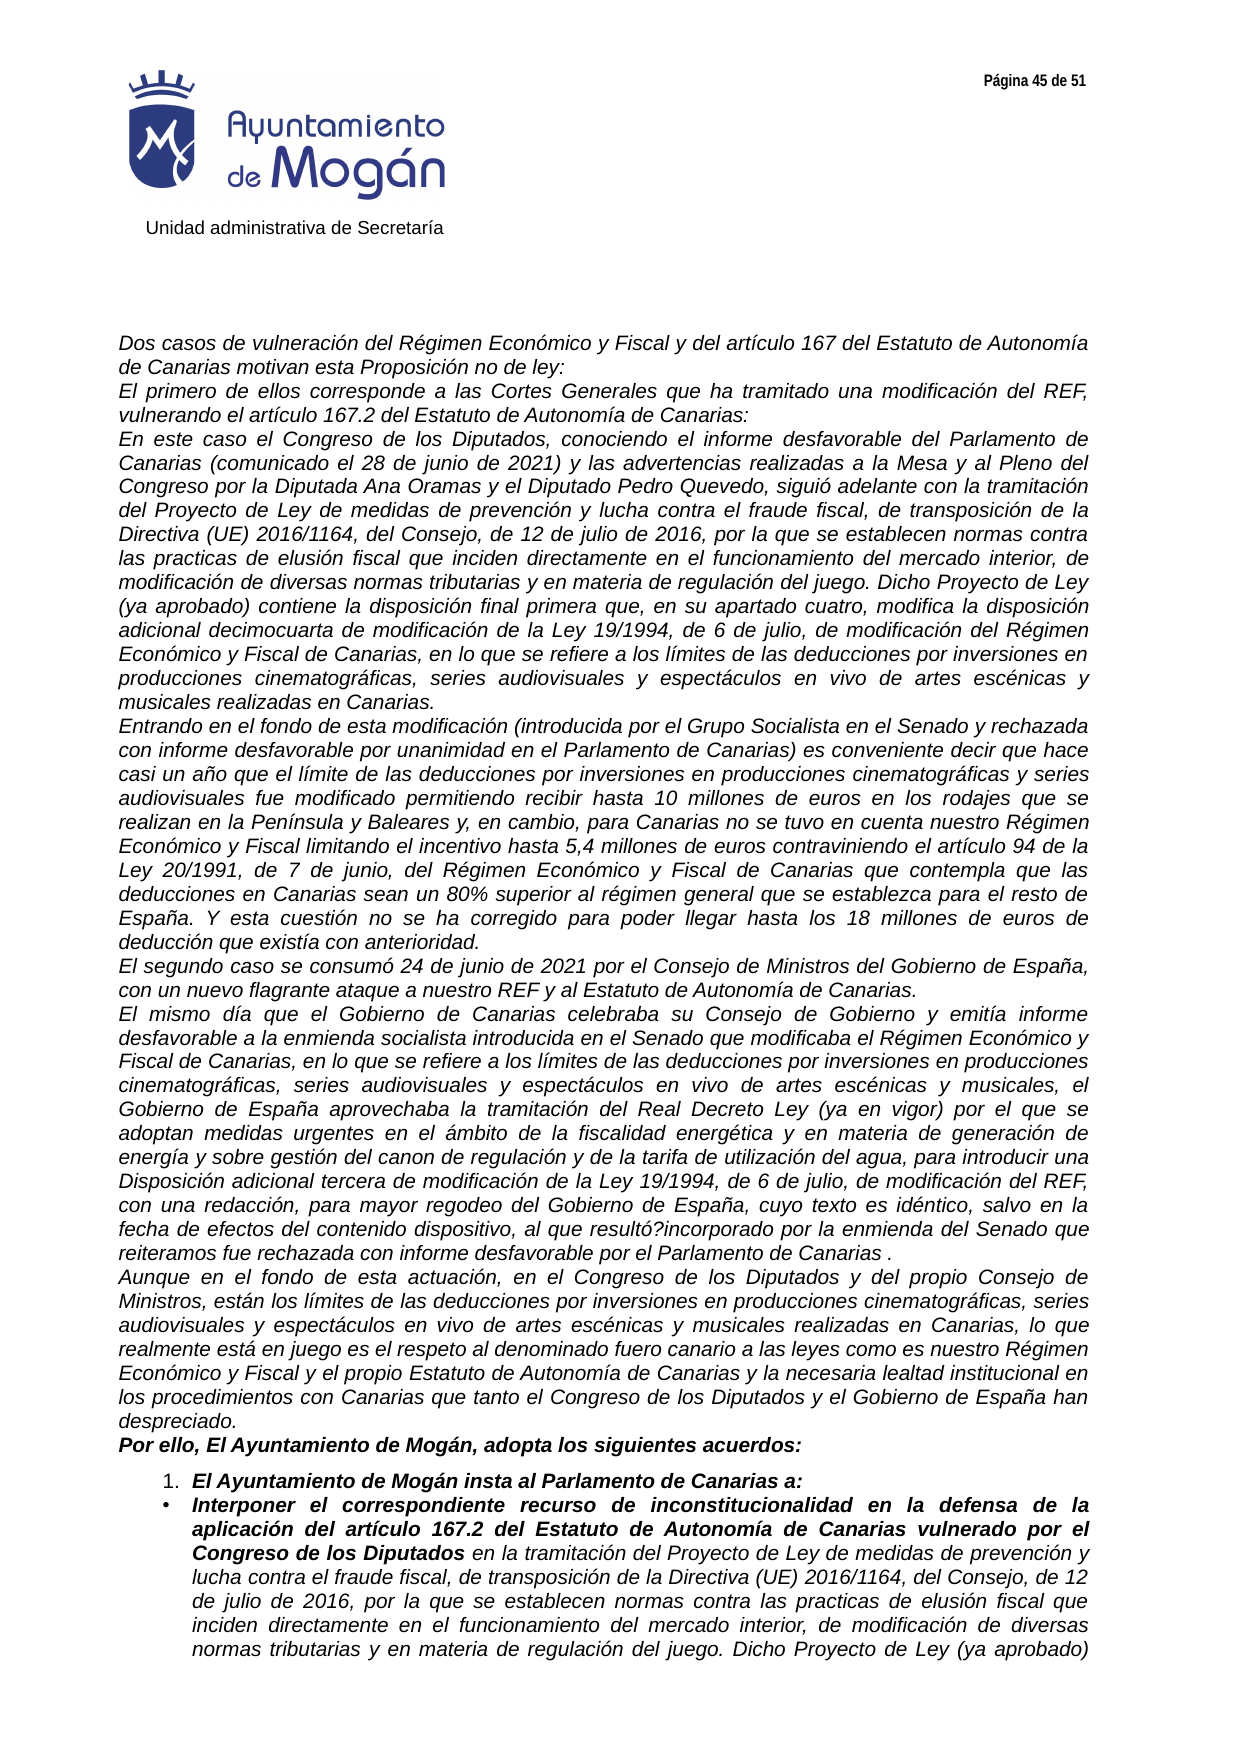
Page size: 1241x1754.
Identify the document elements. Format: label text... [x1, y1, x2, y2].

text El segundo caso se consumó 24 de junio de 2021 por el Consejo de Ministros del Gobierno de España, con un nuevo flagrante ataque a nuestro REF y al Estatuto de Autonomía de Canarias. [118, 953, 1092, 1001]
text Por ello, El Ayuntamiento de Mogán, adopta los siguientes acuerdos: [118, 1433, 1092, 1457]
text Entrando en el fondo de esta modificación (introducida por el Grupo Socialista en el Senado y rechazada con informe desfavorable por unanimidad en el Parlamento de Canarias) es conveniente decir que hace casi un año que el límite de las deducciones por inversiones en producciones cinematográficas y series audiovisuales fue modificado permitiendo recibir hasta 10 millones de euros en los rodajes que se realizan en la Península y Baleares y, en cambio, para Canarias no se tuvo en cuenta nuestro Régimen Económico y Fiscal limitando el incentivo hasta 5,4 millones de euros contraviniendo el artículo 94 de la Ley 20/1991, de 7 de junio, del Régimen Económico y Fiscal de Canarias que contempla que las deducciones en Canarias sean un 80% superior al régimen general que se establezca para el resto de España. Y esta cuestión no se ha corregido para poder llegar hasta los 18 millones de euros de deducción que existía con anterioridad. [118, 714, 1092, 953]
text Dos casos de vulneración del Régimen Económico y Fiscal y del artículo 167 del Estatuto de Autonomía de Canarias motivan esta Proposición no de ley: [118, 331, 1092, 378]
picture [128, 70, 445, 206]
text El primero de ellos corresponde a las Cortes Generales que ha tramitado una modificación del REF, vulnerando el artículo 167.2 del Estatuto de Autonomía de Canarias: [118, 378, 1092, 426]
list Interponer el correspondiente recurso de inconstitucionalidad en la defensa de la aplicación del artículo 167.2 del Estatuto de Autonomía de Canarias vulnerado por el Congreso de los Diputados en la tramitación del Proyecto de Ley de medidas de prevención y lucha contra el fraude fiscal, de transposición de la Directiva (UE) 2016/1164, del Consejo, de 12 de julio de 2016, por la que se establecen normas contra las practicas de elusión fiscal que inciden directamente en el funcionamiento del mercado interior, de modificación de diversas normas tributarias y en materia de regulación del juego. Dicho Proyecto de Ley (ya aprobado) [162, 1492, 1092, 1660]
text El mismo día que el Gobierno de Canarias celebraba su Consejo de Gobierno y emitía informe desfavorable a la enmienda socialista introducida en el Senado que modificaba el Régimen Económico y Fiscal de Canarias, en lo que se refiere a los límites de las deducciones por inversiones en producciones cinematográficas, series audiovisuales y espectáculos en vivo de artes escénicas y musicales, el Gobierno de España aprovechaba la tramitación del Real Decreto Ley (ya en vigor) por el que se adoptan medidas urgentes en el ámbito de la fiscalidad energética y en materia de generación de energía y sobre gestión del canon de regulación y de la tarifa de utilización del agua, para introducir una Disposición adicional tercera de modificación de la Ley 19/1994, de 6 de julio, de modificación del REF, con una redacción, para mayor regodeo del Gobierno de España, cuyo texto es idéntico, salvo en la fecha de efectos del contenido dispositivo, al que resultó?incorporado por la enmienda del Senado que reiteramos fue rechazada con informe desfavorable por el Parlamento de Canarias . [118, 1001, 1092, 1265]
list El Ayuntamiento de Mogán insta al Parlamento de Canarias a: [162, 1468, 1092, 1492]
text Aunque en el fondo de esta actuación, en el Congreso de los Diputados y del propio Consejo de Ministros, están los límites de las deducciones por inversiones en producciones cinematográficas, series audiovisuales y espectáculos en vivo de artes escénicas y musicales realizadas en Canarias, lo que realmente está en juego es el respeto al denominado fuero canario a las leyes como es nuestro Régimen Económico y Fiscal y el propio Estatuto de Autonomía de Canarias y la necesaria lealtad institucional en los procedimientos con Canarias que tanto el Congreso de los Diputados y el Gobierno de España han despreciado. [118, 1265, 1092, 1433]
text En este caso el Congreso de los Diputados, conociendo el informe desfavorable del Parlamento de Canarias (comunicado el 28 de junio de 2021) y las advertencias realizadas a la Mesa y al Pleno del Congreso por la Diputada Ana Oramas y el Diputado Pedro Quevedo, siguió adelante con la tramitación del Proyecto de Ley de medidas de prevención y lucha contra el fraude fiscal, de transposición de la Directiva (UE) 2016/1164, del Consejo, de 12 de julio de 2016, por la que se establecen normas contra las practicas de elusión fiscal que inciden directamente en el funcionamiento del mercado interior, de modificación de diversas normas tributarias y en materia de regulación del juego. Dicho Proyecto de Ley (ya aprobado) contiene la disposición final primera que, en su apartado cuatro, modifica la disposición adicional decimocuarta de modificación de la Ley 19/1994, de 6 de julio, de modificación del Régimen Económico y Fiscal de Canarias, en lo que se refiere a los límites de las deducciones por inversiones en producciones cinematográficas, series audiovisuales y espectáculos en vivo de artes escénicas y musicales realizadas en Canarias. [118, 426, 1092, 714]
